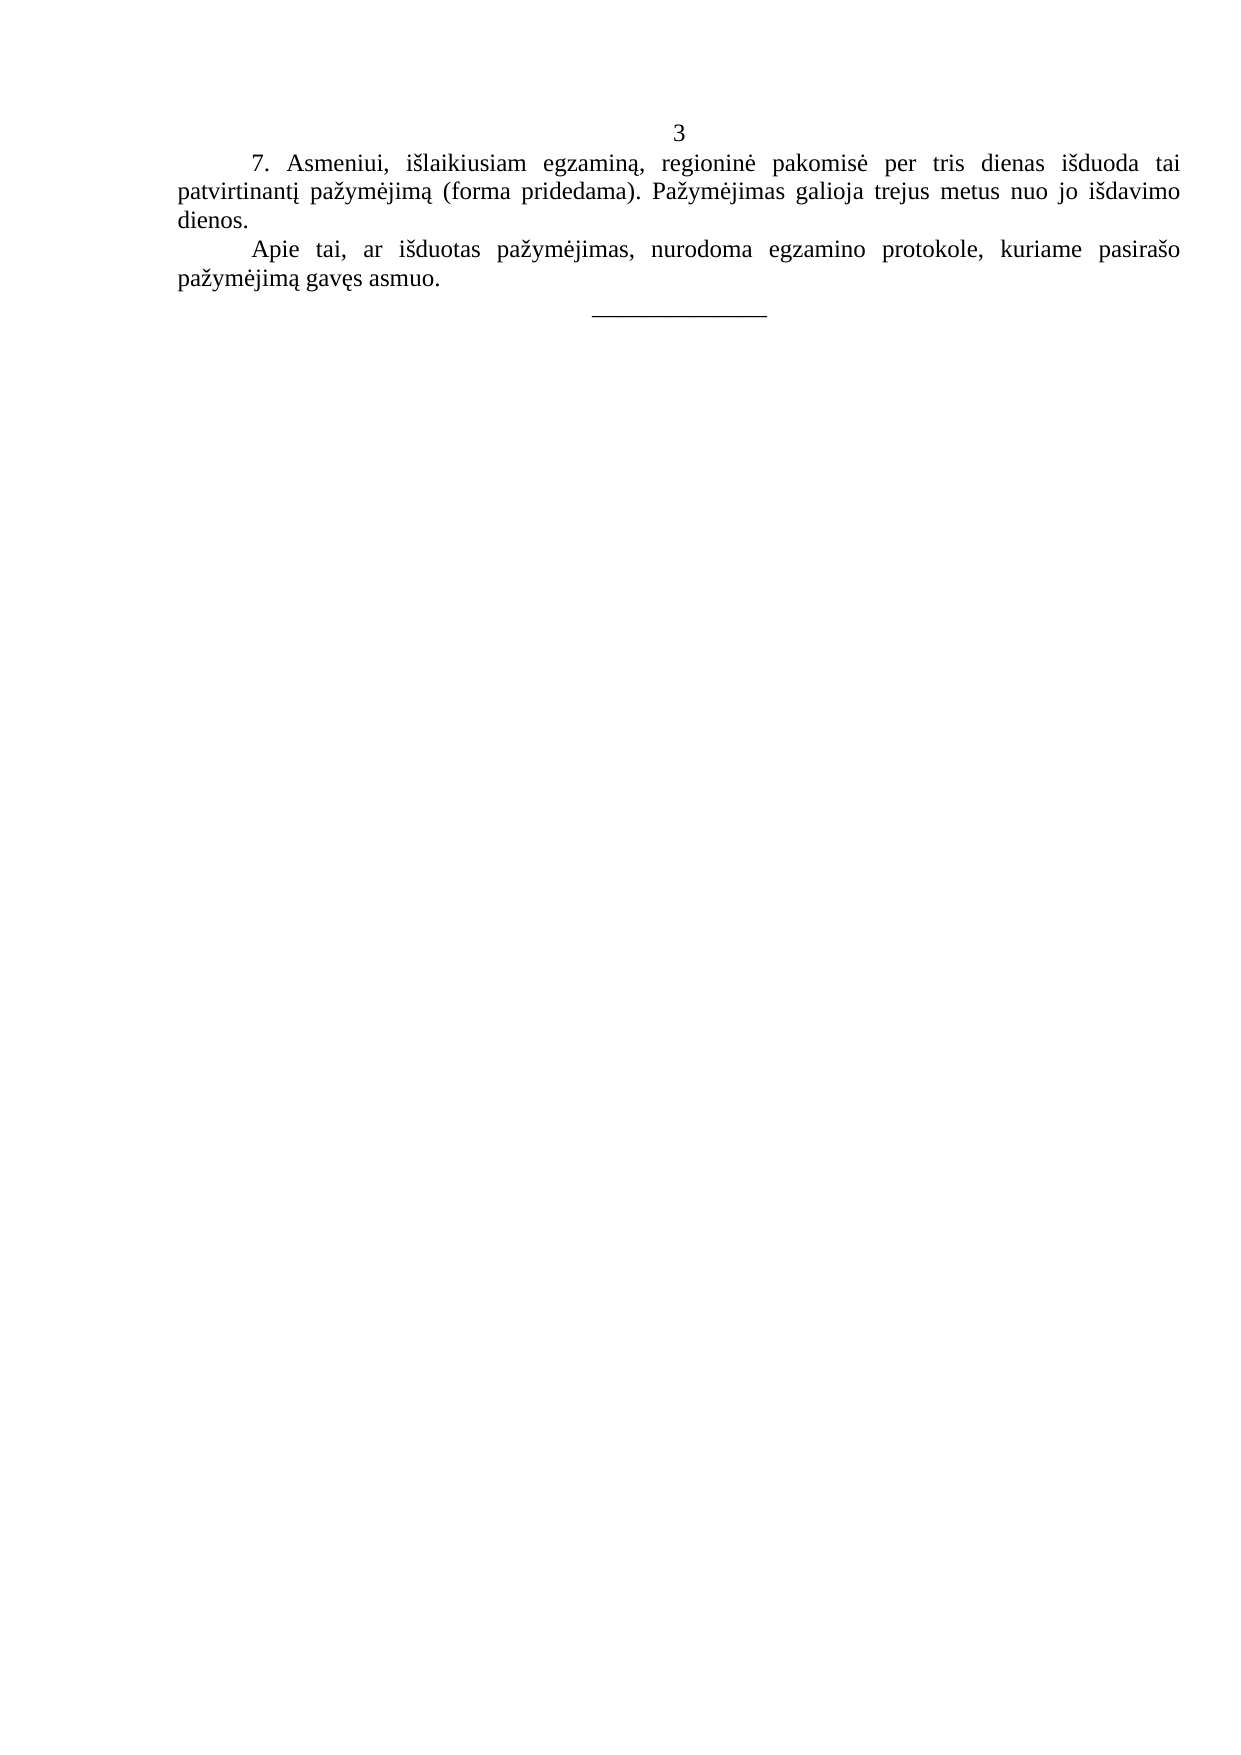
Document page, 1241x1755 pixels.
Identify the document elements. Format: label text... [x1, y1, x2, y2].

text 7. Asmeniui, išlaikiusiam egzaminą, regioninė pakomisė per tris dienas išduoda tai patvirtinantį pažymėjimą (forma pridedama). Pažymėjimas galioja trejus metus nuo jo išdavimo dienos. [177, 148, 1181, 234]
text Apie tai, ar išduotas pažymėjimas, nurodoma egzamino protokole, kuriame pasirašo pažymėjimą gavęs asmuo. [177, 234, 1181, 291]
text ______________ [177, 291, 1181, 320]
